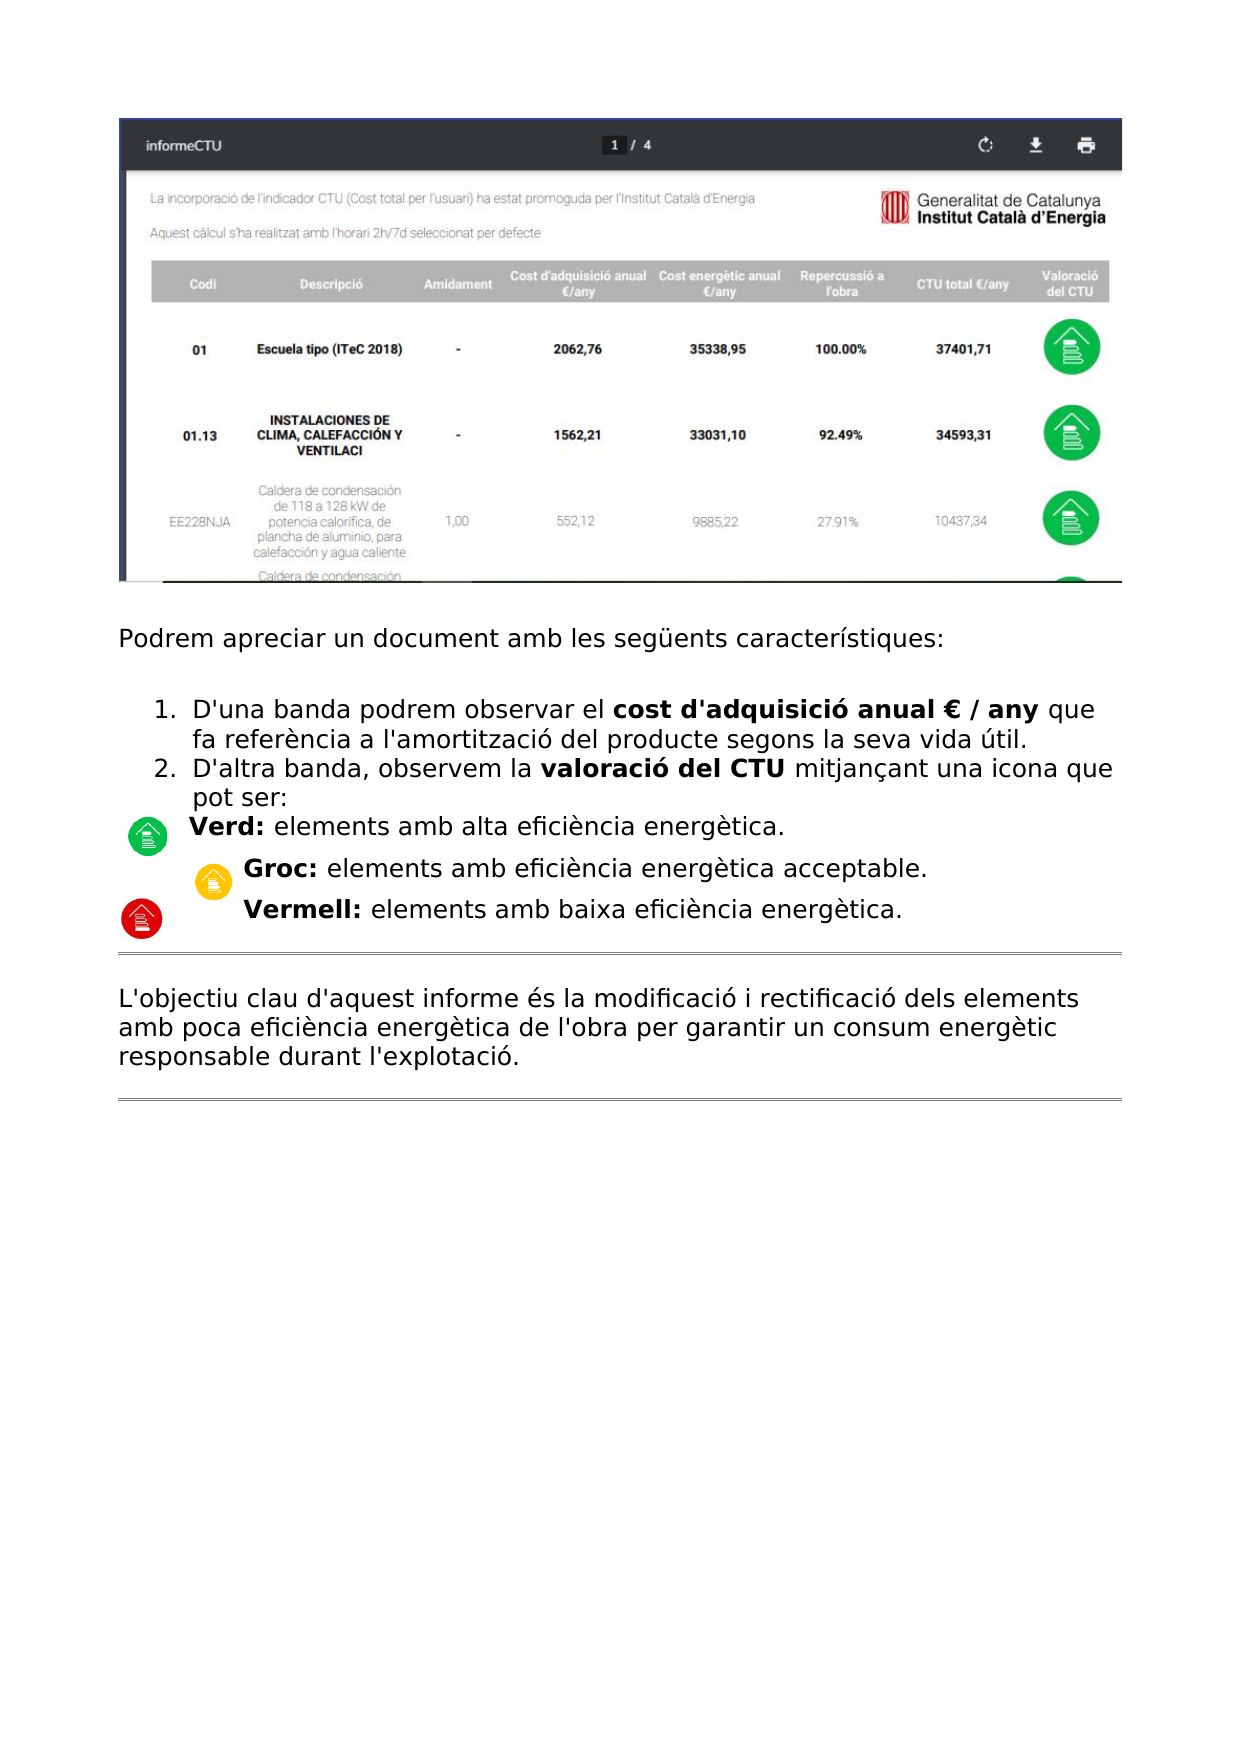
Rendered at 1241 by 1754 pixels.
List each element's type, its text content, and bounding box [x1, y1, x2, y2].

list D'altra banda, observem la valoració del CTU mitjançant una icona que pot ser: [177, 754, 1122, 812]
picture [118, 812, 244, 907]
text Vermell: elements amb baixa eficiència energètica. [166, 896, 1122, 925]
text Podrem apreciar un document amb les següents característiques: [118, 624, 1122, 654]
picture [118, 895, 166, 942]
text Groc: elements amb eficiència energètica acceptable. [244, 854, 1122, 883]
text Verd: elements amb alta eficiència energètica. [181, 812, 1122, 842]
text L'objectiu clau d'aquest informe és la modificació i rectificació dels elements amb poca eficiència energètica de l'obra per garantir un consum energètic responsable durant l'explotació. [118, 984, 1122, 1071]
text [118, 861, 180, 883]
picture [118, 118, 1123, 583]
list D'una banda podrem observar el cost d'adquisició anual € / any que fa referència a l'amortització del producte segons la seva vida útil. [177, 696, 1122, 754]
